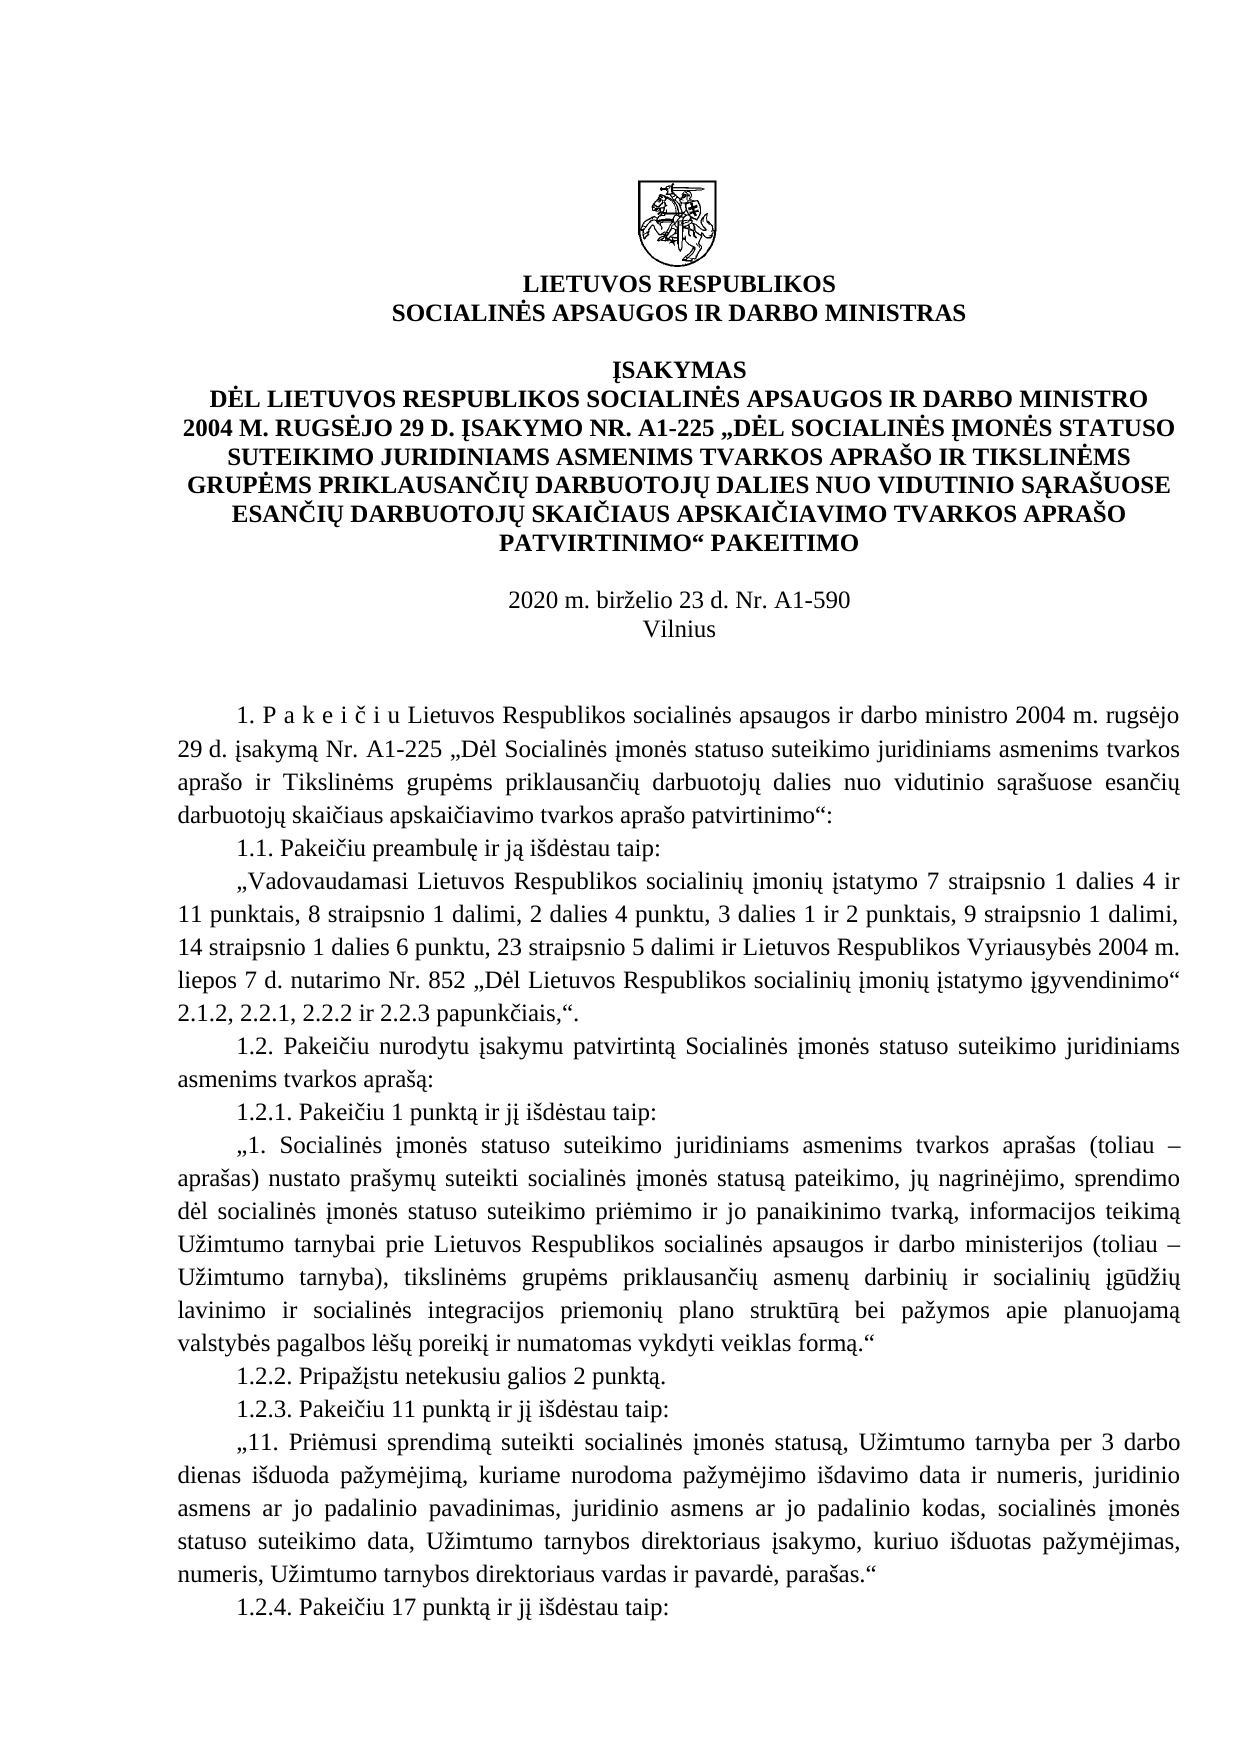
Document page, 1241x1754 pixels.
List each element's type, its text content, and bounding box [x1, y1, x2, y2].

text 1. P a k e i č i u Lietuvos Respublikos socialinės apsaugos ir darbo ministro 2004 m. rugsėjo 29 d. įsakymą Nr. A1-225 „Dėl Socialinės įmonės statuso suteikimo juridiniams asmenims tvarkos aprašo ir Tikslinėms grupėms priklausančių darbuotojų dalies nuo vidutinio sąrašuose esančių darbuotojų skaičiaus apskaičiavimo tvarkos aprašo patvirtinimo“: [177, 701, 1181, 828]
text 1.1. Pakeičiu preambulę ir ją išdėstau taip: [177, 833, 1181, 861]
text „11. Priėmusi sprendimą suteikti socialinės įmonės statusą, Užimtumo tarnyba per 3 darbo dienas išduoda pažymėjimą, kuriame nurodoma pažymėjimo išdavimo data ir numeris, juridinio asmens ar jo padalinio pavadinimas, juridinio asmens ar jo padalinio kodas, socialinės įmonės statuso suteikimo data, Užimtumo tarnybos direktoriaus įsakymo, kuriuo išduotas pažymėjimas, numeris, Užimtumo tarnybos direktoriaus vardas ir pavardė, parašas.“ [177, 1427, 1181, 1588]
text „1. Socialinės įmonės statuso suteikimo juridiniams asmenims tvarkos aprašas (toliau – aprašas) nustato prašymų suteikti socialinės įmonės statusą pateikimo, jų nagrinėjimo, sprendimo dėl socialinės įmonės statuso suteikimo priėmimo ir jo panaikinimo tvarką, informacijos teikimą Užimtumo tarnybai prie Lietuvos Respublikos socialinės apsaugos ir darbo ministerijos (toliau – Užimtumo tarnyba), tikslinėms grupėms priklausančių asmenų darbinių ir socialinių įgūdžių lavinimo ir socialinės integracijos priemonių plano struktūrą bei pažymos apie planuojamą valstybės pagalbos lėšų poreikį ir numatomas vykdyti veiklas formą.“ [177, 1130, 1181, 1357]
text 1.2.4. Pakeičiu 17 punktą ir jį išdėstau taip: [177, 1592, 1181, 1621]
text LIETUVOS RESPUBLIKOS [177, 269, 1181, 298]
text 1.2.3. Pakeičiu 11 punktą ir jį išdėstau taip: [177, 1394, 1181, 1423]
text „Vadovaudamasi Lietuvos Respublikos socialinių įmonių įstatymo 7 straipsnio 1 dalies 4 ir 11 punktais, 8 straipsnio 1 dalimi, 2 dalies 4 punktu, 3 dalies 1 ir 2 punktais, 9 straipsnio 1 dalimi, 14 straipsnio 1 dalies 6 punktu, 23 straipsnio 5 dalimi ir Lietuvos Respublikos Vyriausybės 2004 m. liepos 7 d. nutarimo Nr. 852 „Dėl Lietuvos Respublikos socialinių įmonių įstatymo įgyvendinimo“ 2.1.2, 2.2.1, 2.2.2 ir 2.2.3 papunkčiais,“. [177, 866, 1181, 1027]
text Vilnius [177, 614, 1181, 643]
text SOCIALINĖS APSAUGOS IR DARBO MINISTRAS [177, 298, 1181, 327]
text 1.2. Pakeičiu nurodytu įsakymu patvirtintą Socialinės įmonės statuso suteikimo juridiniams asmenims tvarkos aprašą: [177, 1031, 1181, 1093]
text DĖL LIETUVOS RESPUBLIKOS SOCIALINĖS APSAUGOS IR DARBO MINISTRO 2004 M. RUGSĖJO 29 D. ĮSAKYMO NR. A1-225 „DĖL SOCIALINĖS ĮMONĖS STATUSO SUTEIKIMO JURIDINIAMS ASMENIMS TVARKOS APRAŠO IR TIKSLINĖMS GRUPĖMS PRIKLAUSANČIŲ DARBUOTOJŲ DALIES NUO VIDUTINIO SĄRAŠUOSE ESANČIŲ DARBUOTOJŲ SKAIČIAUS APSKAIČIAVIMO TVARKOS APRAŠO PATVIRTINIMO“ PAKEITIMO [177, 384, 1181, 557]
text 1.2.1. Pakeičiu 1 punktą ir jį išdėstau taip: [177, 1097, 1181, 1126]
text ĮSAKYMAS [177, 356, 1181, 384]
text 2020 m. birželio 23 d. Nr. A1-590 [177, 586, 1181, 614]
text 1.2.2. Pripažįstu netekusiu galios 2 punktą. [177, 1361, 1181, 1390]
